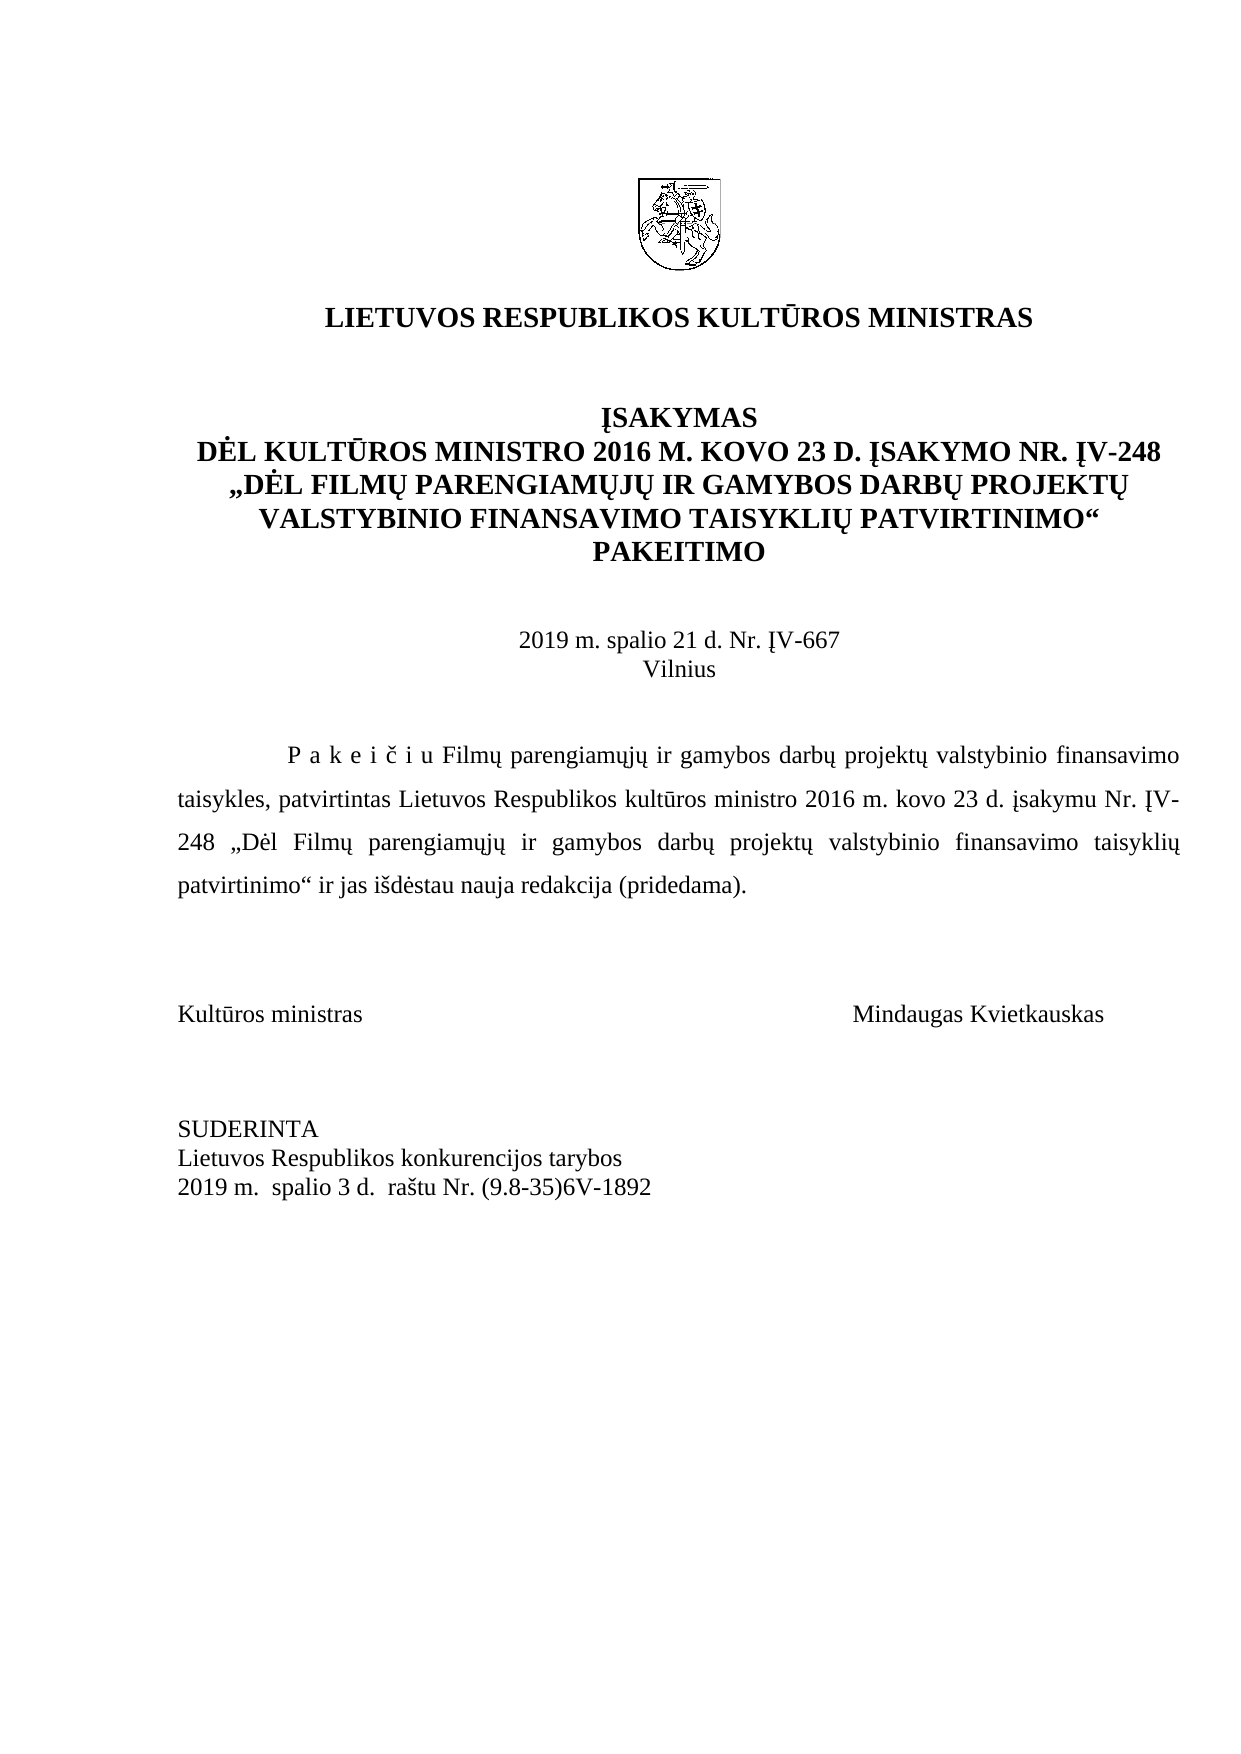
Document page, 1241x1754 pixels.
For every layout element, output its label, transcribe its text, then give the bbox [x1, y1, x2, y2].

text SUDERINTA [177, 1114, 1181, 1143]
text LIETUVOS RESPUBLIKOS KULTŪROS MINISTRAS [177, 300, 1181, 333]
text Lietuvos Respublikos konkurencijos tarybos 2019 m. spalio 3 d. raštu Nr. (9.8-35)6V-1892 [177, 1143, 1181, 1201]
text Vilnius [177, 654, 1181, 683]
text ĮSAKYMAS [177, 400, 1181, 434]
text P a k e i č i u Filmų parengiamųjų ir gamybos darbų projektų valstybinio finansavimo taisykles, patvirtintas Lietuvos Respublikos kultūros ministro 2016 m. kovo 23 d. įsakymu Nr. ĮV-248 „Dėl Filmų parengiamųjų ir gamybos darbų projektų valstybinio finansavimo taisyklių patvirtinimo“ ir jas išdėstau nauja redakcija (pridedama). [177, 741, 1181, 899]
text 2019 m. spalio 21 d. Nr. ĮV-667 [177, 626, 1181, 654]
text DĖL KULTŪROS MINISTRO 2016 M. KOVO 23 D. ĮSAKYMO NR. ĮV-248 „DĖL FILMŲ PARENGIAMŲJŲ IR GAMYBOS DARBŲ PROJEKTŲ VALSTYBINIO FINANSAVIMO TAISYKLIŲ PATVIRTINIMO“ PAKEITIMO [177, 434, 1181, 568]
text Kultūros ministras Mindaugas Kvietkauskas [177, 999, 1181, 1028]
